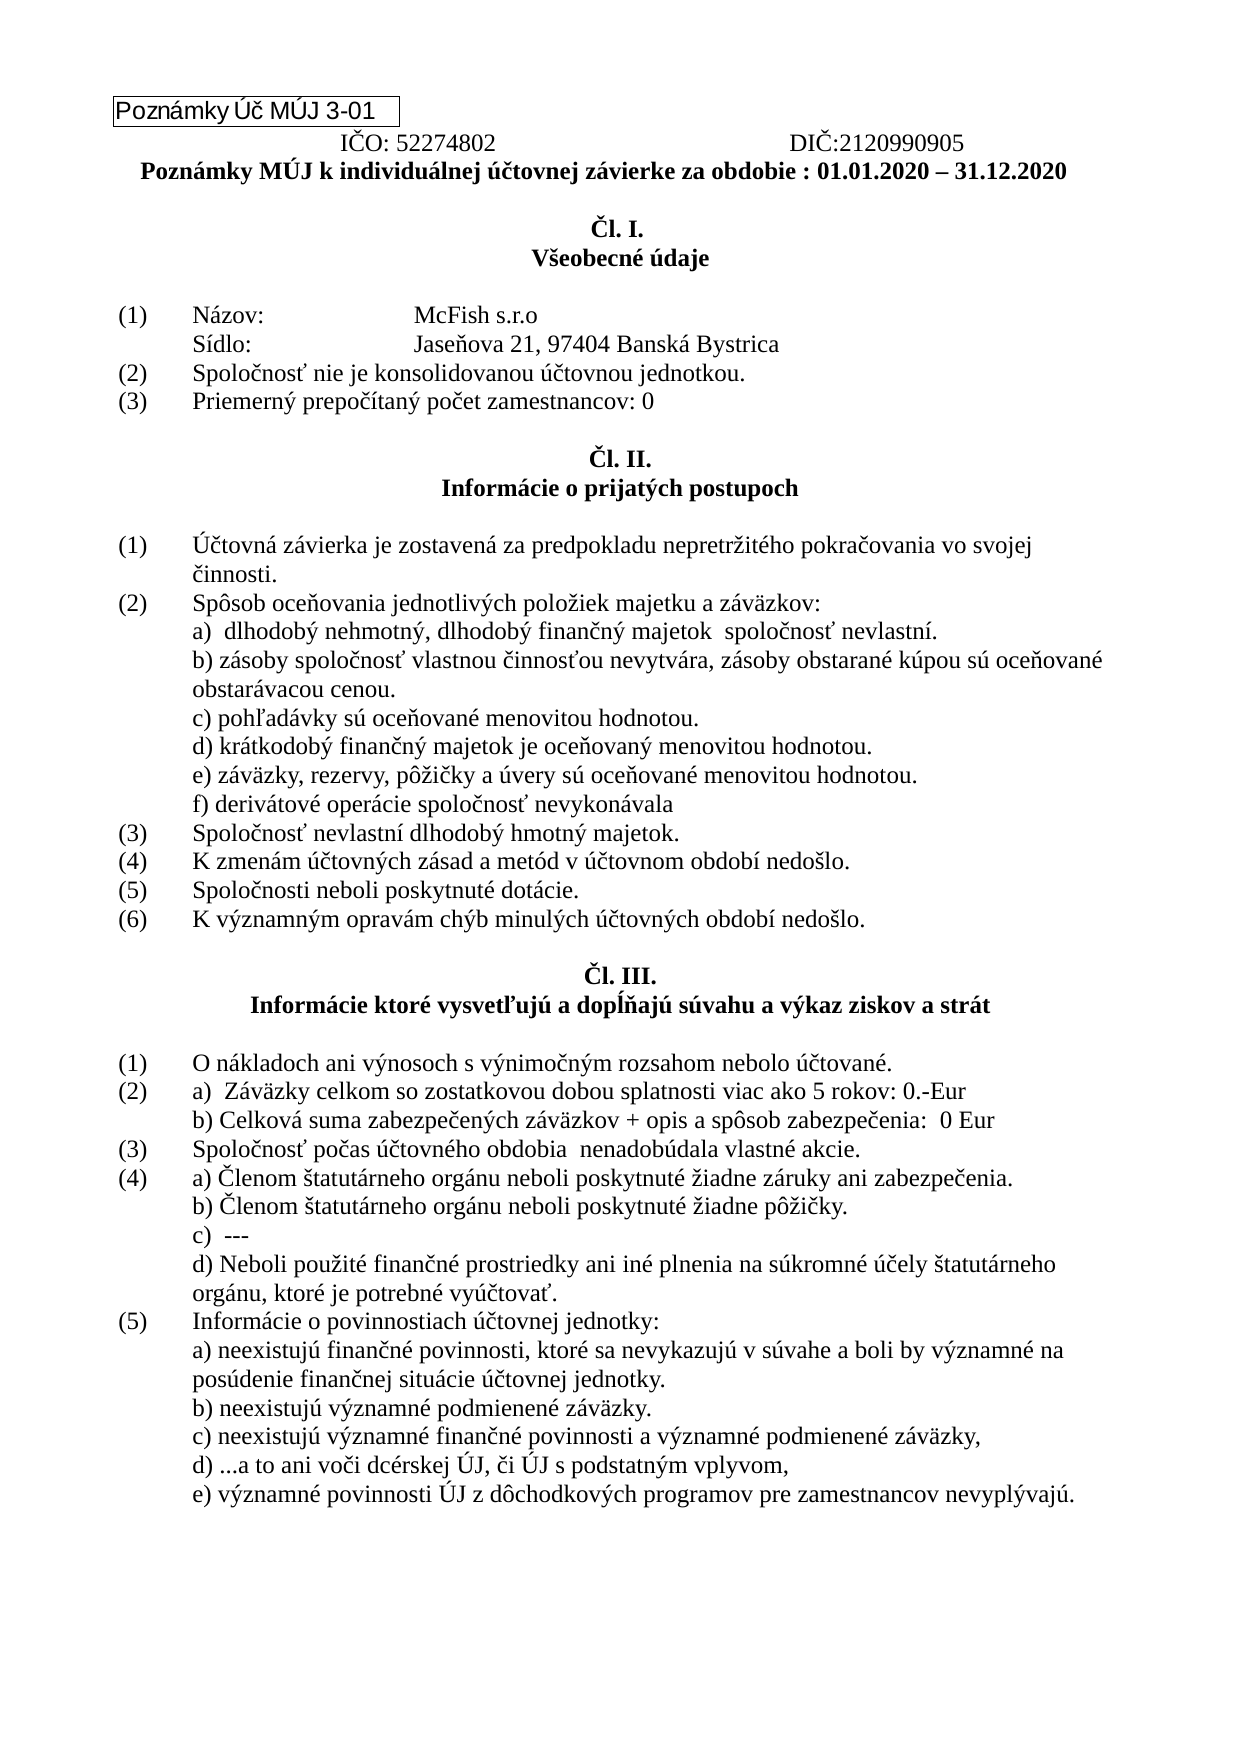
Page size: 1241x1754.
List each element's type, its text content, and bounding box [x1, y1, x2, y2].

text d) Neboli použité finančné prostriedky ani iné plnenia na súkromné účely štatutárneho orgánu, ktoré je potrebné vyúčtovať. [118, 1249, 1122, 1306]
text IČO: 52274802 DIČ:2120990905 [118, 69, 1122, 156]
text (5) Informácie o povinnostiach účtovnej jednotky: [118, 1306, 1122, 1335]
text e) významné povinnosti ÚJ z dôchodkových programov pre zamestnancov nevyplývajú. [118, 1479, 1122, 1508]
text c) --- [118, 1220, 1122, 1249]
text (3) Spoločnosť počas účtovného obdobia nenadobúdala vlastné akcie. [118, 1134, 1122, 1163]
text c) neexistujú významné finančné povinnosti a významné podmienené záväzky, [118, 1421, 1122, 1450]
text (5) Spoločnosti neboli poskytnuté dotácie. [118, 875, 1122, 904]
text (1) Názov: McFish s.r.o [118, 300, 1122, 329]
text (1) Účtovná závierka je zostavená za predpokladu nepretržitého pokračovania vo svojej činnosti. [118, 530, 1122, 588]
text (1) O nákladoch ani výnosoch s výnimočným rozsahom nebolo účtované. [118, 1048, 1122, 1076]
text b) Členom štatutárneho orgánu neboli poskytnuté žiadne pôžičky. [118, 1191, 1122, 1220]
text e) záväzky, rezervy, pôžičky a úvery sú oceňované menovitou hodnotou. [118, 760, 1122, 789]
text (6) K významným opravám chýb minulých účtovných období nedošlo. [118, 904, 1122, 933]
text b) zásoby spoločnosť vlastnou činnosťou nevytvára, zásoby obstarané kúpou sú oceňované obstarávacou cenou. [118, 645, 1122, 703]
text d) krátkodobý finančný majetok je oceňovaný menovitou hodnotou. [118, 731, 1122, 760]
text Čl. I. [118, 214, 1122, 243]
text (2) a) Záväzky celkom so zostatkovou dobou splatnosti viac ako 5 rokov: 0.-Eur [118, 1076, 1122, 1105]
text Čl. III. [118, 961, 1122, 990]
text (2) Spôsob oceňovania jednotlivých položiek majetku a záväzkov: [118, 588, 1122, 616]
text (4) K zmenám účtovných zásad a metód v účtovnom období nedošlo. [118, 846, 1122, 875]
text Sídlo: Jaseňova 21, 97404 Banská Bystrica [118, 329, 1122, 358]
text c) pohľadávky sú oceňované menovitou hodnotou. [118, 703, 1122, 731]
text (3) Priemerný prepočítaný počet zamestnancov: 0 [118, 386, 1122, 415]
text Informácie ktoré vysvetľujú a dopĺňajú súvahu a výkaz ziskov a strát [118, 990, 1122, 1019]
text Informácie o prijatých postupoch [118, 473, 1122, 501]
text f) derivátové operácie spoločnosť nevykonávala [118, 789, 1122, 818]
text a) dlhodobý nehmotný, dlhodobý finančný majetok spoločnosť nevlastní. [118, 616, 1122, 645]
text Všeobecné údaje [118, 243, 1122, 271]
text Čl. II. [118, 444, 1122, 473]
text a) neexistujú finančné povinnosti, ktoré sa nevykazujú v súvahe a boli by významné na posúdenie finančnej situácie účtovnej jednotky. [118, 1335, 1122, 1393]
text (4) a) Členom štatutárneho orgánu neboli poskytnuté žiadne záruky ani zabezpečenia. [118, 1163, 1122, 1191]
text b) Celková suma zabezpečených záväzkov + opis a spôsob zabezpečenia: 0 Eur [118, 1105, 1122, 1134]
text b) neexistujú významné podmienené záväzky. [118, 1393, 1122, 1421]
text Poznámky MÚJ k individuálnej účtovnej závierke za obdobie : 01.01.2020 – 31.12.2020 [118, 156, 1122, 185]
text d) ...a to ani voči dcérskej ÚJ, či ÚJ s podstatným vplyvom, [118, 1450, 1122, 1479]
text (3) Spoločnosť nevlastní dlhodobý hmotný majetok. [118, 818, 1122, 846]
text (2) Spoločnosť nie je konsolidovanou účtovnou jednotkou. [118, 358, 1122, 386]
